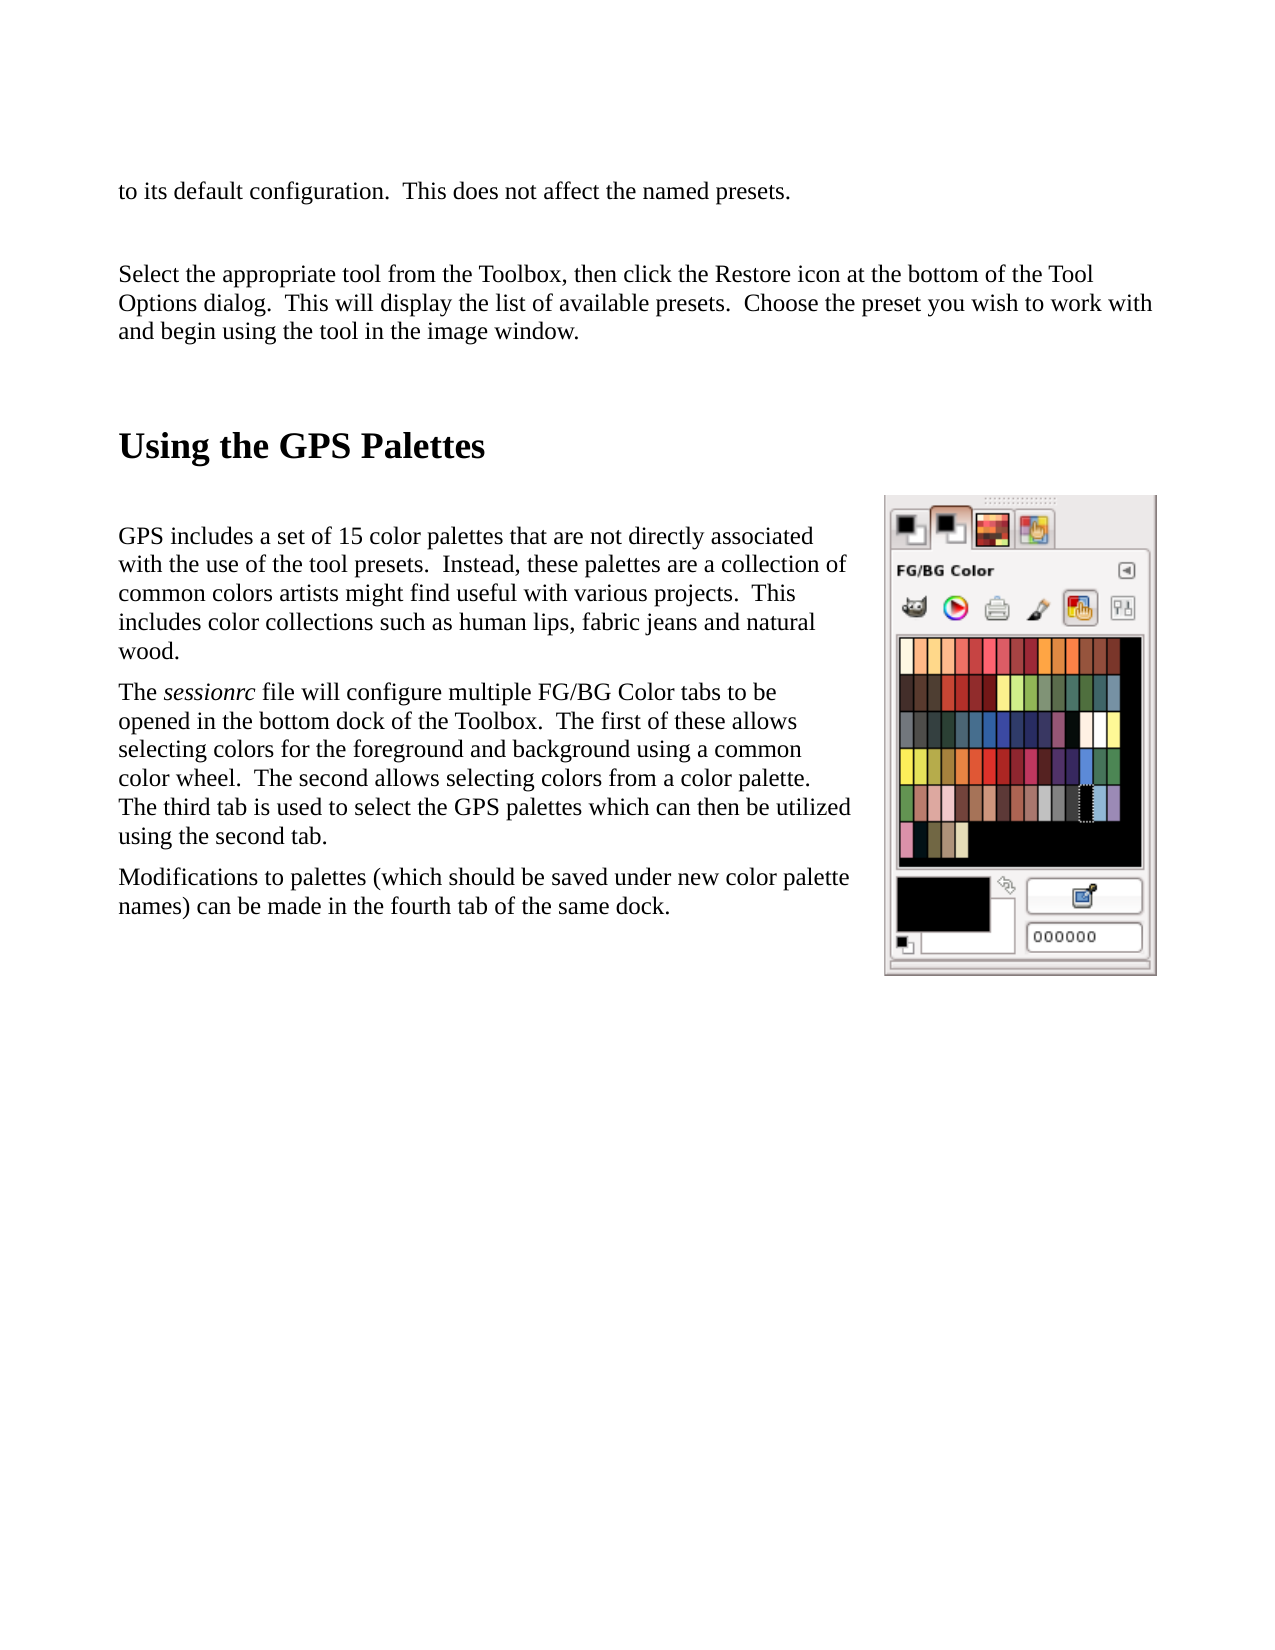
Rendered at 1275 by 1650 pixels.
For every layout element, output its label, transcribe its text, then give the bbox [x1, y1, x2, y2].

text GPS includes a set of 15 color palettes that are not directly associated with the use of the tool presets. Instead, these palettes are a collection of common colors artists might find useful with various projects. This includes color collections such as human lips, fabric jeans and natural wood. [118, 521, 884, 664]
text Modifications to palettes (which should be saved under new color palette names) can be made in the fourth tab of the same dock. [118, 862, 884, 919]
text Select the appropriate tool from the Toolbox, then click the Restore icon at the bottom of the Tool Options dialog. This will display the list of available presets. Choose the preset you wish to work with and begin using the tool in the image window. [118, 259, 1157, 345]
text The sessionrc file will configure multiple FG/BG Color tabs to be opened in the bottom dock of the Toolbox. The first of these allows selecting colors for the foreground and background using a common color wheel. The second allows selecting colors from a color palette. The third tab is used to select the GPS palettes which can then be utilized using the second tab. [118, 677, 884, 849]
text to its default configuration. This does not affect the named presets. [118, 176, 1157, 205]
picture [884, 495, 1157, 976]
subtitle Using the GPS Palettes [118, 424, 1157, 467]
